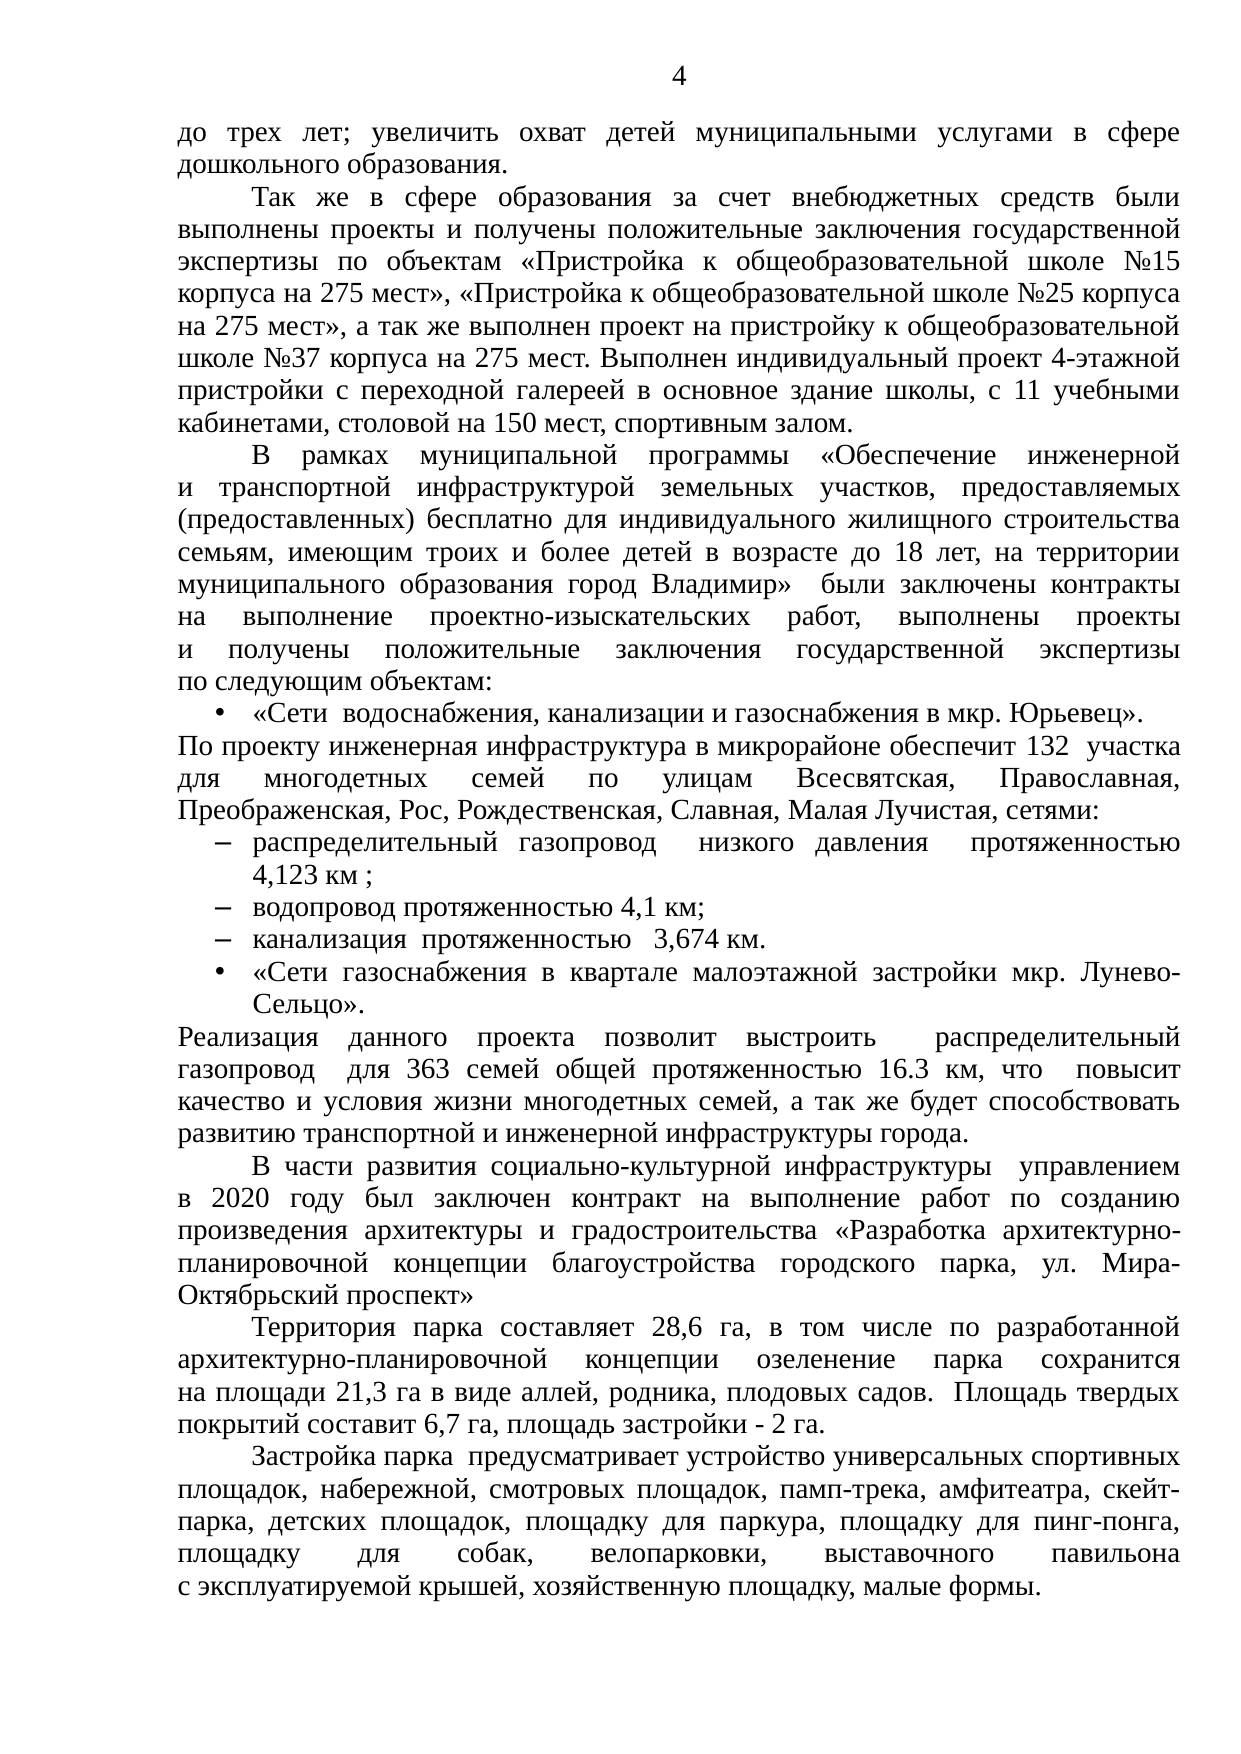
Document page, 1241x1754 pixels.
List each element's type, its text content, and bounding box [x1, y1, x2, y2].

list «Сети водоснабжения, канализации и газоснабжения в мкр. Юрьевец». [215, 697, 1181, 729]
text Реализация данного проекта позволит выстроить распределительный газопровод для 363 семей общей протяженностью 16.3 км, что повысит качество и условия жизни многодетных семей, а так же будет способствовать развитию транспортной и инженерной инфраструктуры города. [177, 1020, 1181, 1149]
list канализация протяженностью 3,674 км. [215, 923, 1181, 955]
text В части развития социально-культурной инфраструктуры управлением в 2020 году был заключен контракт на выполнение работ по созданию произведения архитектуры и градостроительства «Разработка архитектурно-планировочной концепции благоустройства городского парка, ул. Мира- Октябрьский проспект» [177, 1149, 1181, 1311]
list «Сети газоснабжения в квартале малоэтажной застройки мкр. Лунево-Сельцо». [215, 955, 1181, 1020]
text до трех лет; увеличить охват детей муниципальными услугами в сфере дошкольного образования. [177, 115, 1181, 180]
list водопровод протяженностью 4,1 км; [215, 891, 1181, 923]
text Так же в сфере образования за счет внебюджетных средств были выполнены проекты и получены положительные заключения государственной экспертизы по объектам «Пристройка к общеобразовательной школе №15 корпуса на 275 мест», «Пристройка к общеобразовательной школе №25 корпуса на 275 мест», а так же выполнен проект на пристройку к общеобразовательной школе №37 корпуса на 275 мест. Выполнен индивидуальный проект 4-этажной пристройки с переходной галереей в основное здание школы, с 11 учебными кабинетами, столовой на 150 мест, спортивным залом. [177, 180, 1181, 438]
text По проекту инженерная инфраструктура в микрорайоне обеспечит 132 участка для многодетных семей по улицам Всесвятская, Православная, Преображенская, Рос, Рождественская, Славная, Малая Лучистая, сетями: [177, 729, 1181, 826]
text В рамках муниципальной программы «Обеспечение инженерной и транспортной инфраструктурой земельных участков, предоставляемых (предоставленных) бесплатно для индивидуального жилищного строительства семьям, имеющим троих и более детей в возрасте до 18 лет, на территории муниципального образования город Владимир» были заключены контракты на выполнение проектно-изыскательских работ, выполнены проекты и получены положительные заключения государственной экспертизы по следующим объектам: [177, 438, 1181, 697]
list распределительный газопровод низкого давления протяженностью 4,123 км ; [215, 826, 1181, 891]
text Территория парка составляет 28,6 га, в том числе по разработанной архитектурно-планировочной концепции озеленение парка сохранится на площади 21,3 га в виде аллей, родника, плодовых садов. Площадь твердых покрытий составит 6,7 га, площадь застройки - 2 га. [177, 1311, 1181, 1440]
text Застройка парка предусматривает устройство универсальных спортивных площадок, набережной, смотровых площадок, памп-трека, амфитеатра, скейт-парка, детских площадок, площадку для паркура, площадку для пинг-понга, площадку для собак, велопарковки, выставочного павильона с эксплуатируемой крышей, хозяйственную площадку, малые формы. [177, 1440, 1181, 1601]
